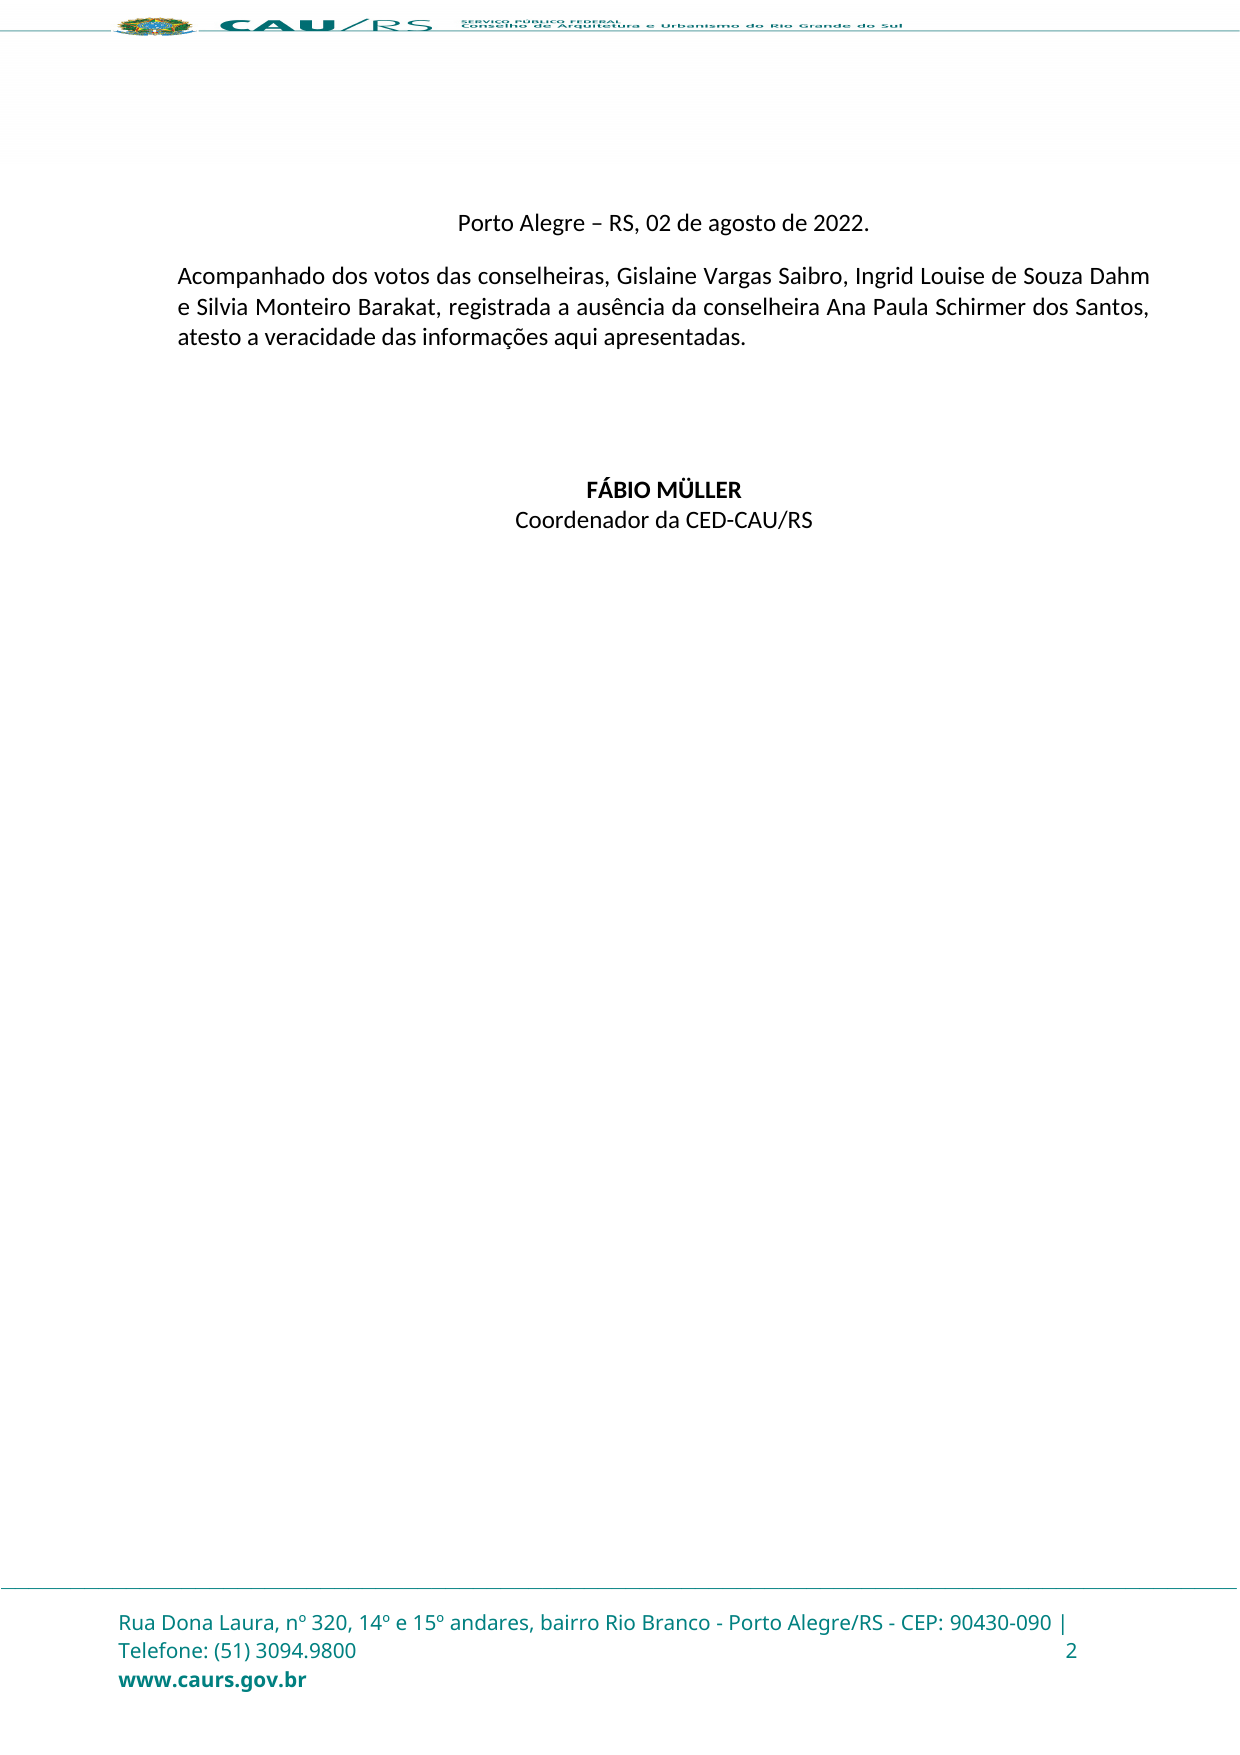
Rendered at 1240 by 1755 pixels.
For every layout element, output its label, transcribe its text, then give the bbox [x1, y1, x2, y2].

text Porto Alegre – RS, 02 de agosto de 2022. [177, 207, 1151, 237]
text Coordenador da CED-CAU/RS [177, 504, 1151, 535]
text Acompanhado dos votos das conselheiras, Gislaine Vargas Saibro, Ingrid Louise de Souza Dahm e Silvia Monteiro Barakat, registrada a ausência da conselheira Ana Paula Schirmer dos Santos, atesto a veracidade das informações aqui apresentadas. [177, 260, 1151, 352]
text FÁBIO MÜLLER [177, 474, 1151, 504]
